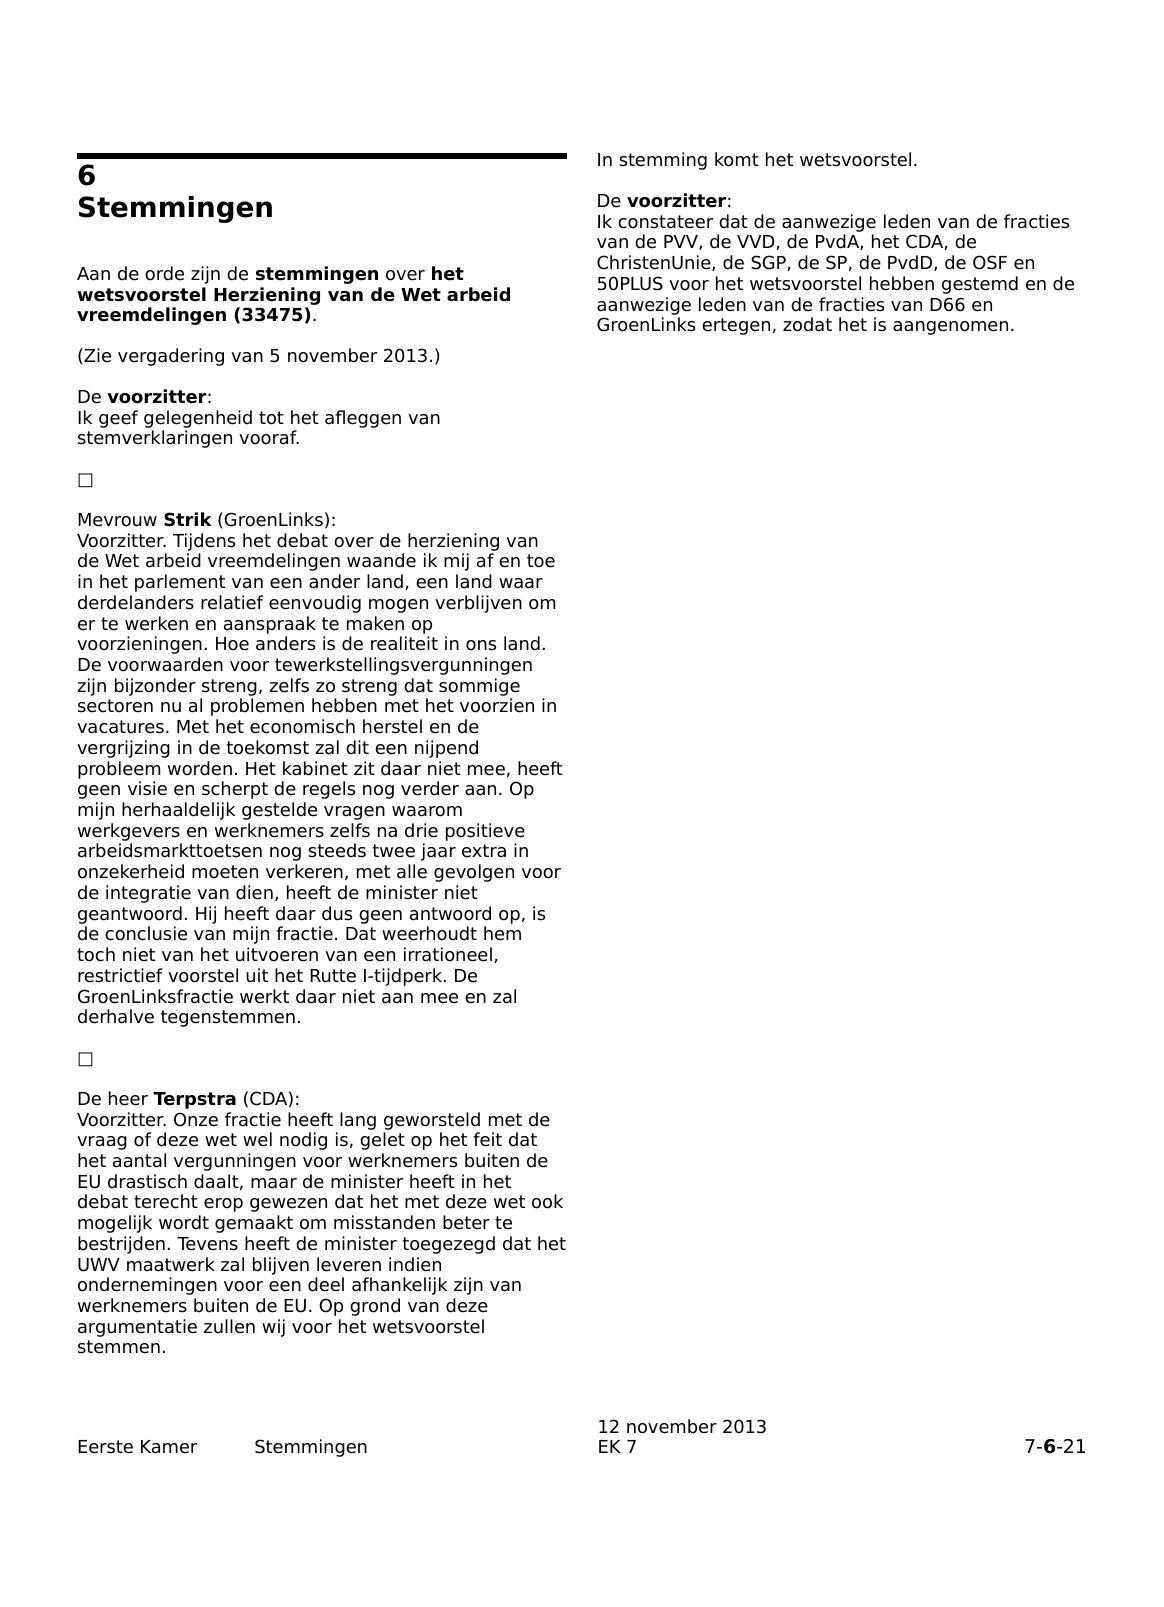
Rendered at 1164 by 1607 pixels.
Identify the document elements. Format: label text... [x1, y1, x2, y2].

text Ik constateer dat de aanwezige leden van de fracties van de PVV, de VVD, de PvdA, het CDA, de ChristenUnie, de SGP, de SP, de PvdD, de OSF en 50PLUS voor het wetsvoorstel hebben gestemd en de aanwezige leden van de fracties van D66 en GroenLinks ertegen, zodat het is aangenomen. [596, 212, 1087, 336]
text De voorzitter: [596, 191, 1087, 212]
text Voorzitter. Onze fractie heeft lang geworsteld met de vraag of deze wet wel nodig is, gelet op het feit dat het aantal vergunningen voor werknemers buiten de EU drastisch daalt, maar de minister heeft in het debat terecht erop gewezen dat het met deze wet ook mogelijk wordt gemaakt om misstanden beter te bestrijden. Tevens heeft de minister toegezegd dat het UWV maatwerk zal blijven leveren indien ondernemingen voor een deel afhankelijk zijn van werknemers buiten de EU. Op grond van deze argumentatie zullen wij voor het wetsvoorstel stemmen. [77, 1109, 567, 1358]
text □ [77, 469, 567, 490]
text Aan de orde zijn de stemmingen over het wetsvoorstel Herziening van de Wet arbeid vreemdelingen (33475). [77, 264, 567, 326]
text De voorzitter: [77, 387, 567, 407]
text Mevrouw Strik (GroenLinks): [77, 510, 567, 530]
text De heer Terpstra (CDA): [77, 1089, 567, 1109]
text □ [77, 1048, 567, 1069]
text (Zie vergadering van 5 november 2013.) [77, 346, 567, 367]
text Voorzitter. Tijdens het debat over de herziening van de Wet arbeid vreemdelingen waande ik mij af en toe in het parlement van een ander land, een land waar derdelanders relatief eenvoudig mogen verblijven om er te werken en aanspraak te maken op voorzieningen. Hoe anders is de realiteit in ons land. De voorwaarden voor tewerkstellingsvergunningen zijn bijzonder streng, zelfs zo streng dat sommige sectoren nu al problemen hebben met het voorzien in vacatures. Met het economisch herstel en de vergrijzing in de toekomst zal dit een nijpend probleem worden. Het kabinet zit daar niet mee, heeft geen visie en scherpt de regels nog verder aan. Op mijn herhaaldelijk gestelde vragen waarom werkgevers en werknemers zelfs na drie positieve arbeidsmarkttoetsen nog steeds twee jaar extra in onzekerheid moeten verkeren, met alle gevolgen voor de integratie van dien, heeft de minister niet geantwoord. Hij heeft daar dus geen antwoord op, is de conclusie van mijn fractie. Dat weerhoudt hem toch niet van het uitvoeren van een irrationeel, restrictief voorstel uit het Rutte I-tijdperk. De GroenLinksfractie werkt daar niet aan mee en zal derhalve tegenstemmen. [77, 530, 567, 1028]
text Ik geef gelegenheid tot het afleggen van stemverklaringen vooraf. [77, 407, 567, 449]
title 6 Stemmingen [77, 159, 567, 224]
text In stemming komt het wetsvoorstel. [596, 150, 1087, 171]
